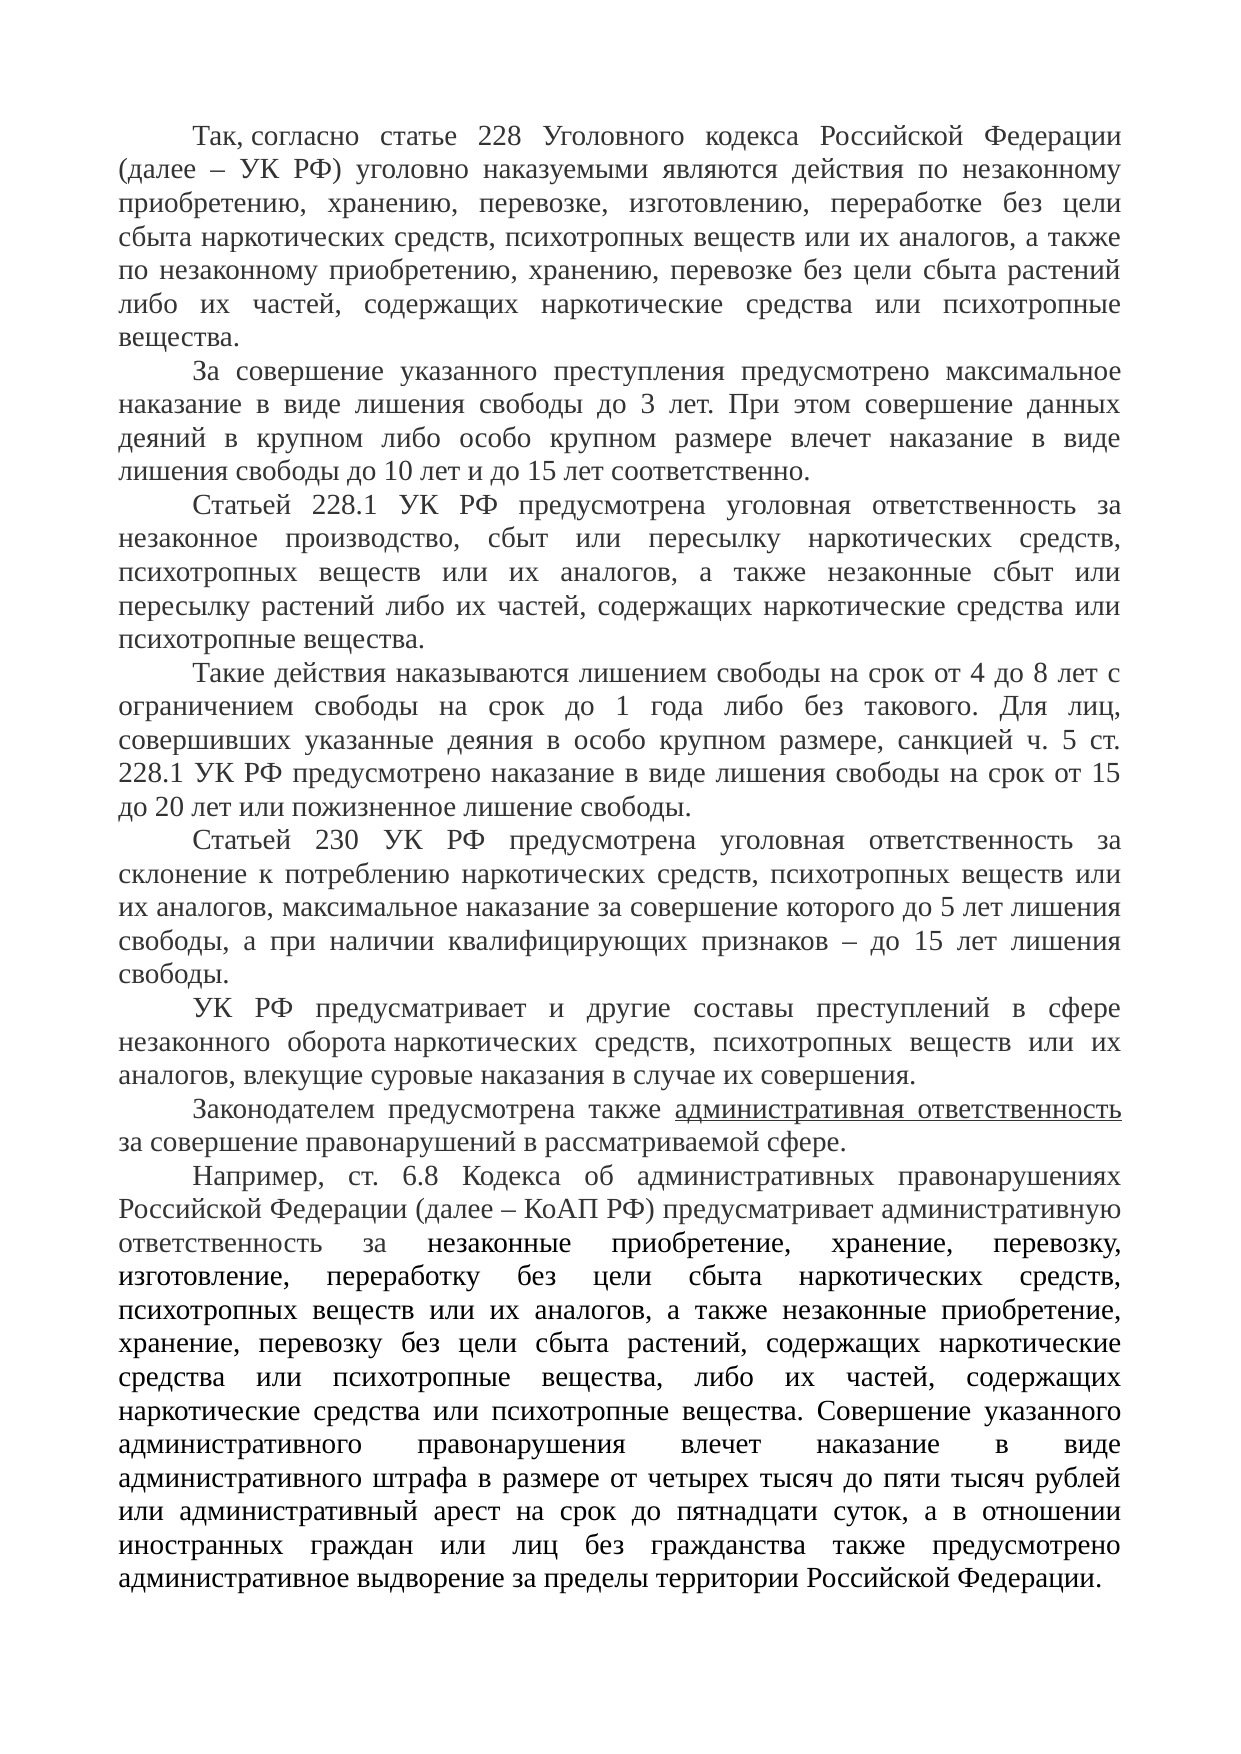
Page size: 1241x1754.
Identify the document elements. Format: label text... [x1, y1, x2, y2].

text За совершение указанного преступления предусмотрено максимальное наказание в виде лишения свободы до 3 лет. При этом совершение данных деяний в крупном либо особо крупном размере влечет наказание в виде лишения свободы до 10 лет и до 15 лет соответственно. [118, 353, 1122, 487]
text Статьей 228.1 УК РФ предусмотрена уголовная ответственность за незаконное производство, сбыт или пересылку наркотических средств, психотропных веществ или их аналогов, а также незаконные сбыт или пересылку растений либо их частей, содержащих наркотические средства или психотропные вещества. [118, 487, 1122, 655]
text Статьей 230 УК РФ предусмотрена уголовная ответственность за склонение к потреблению наркотических средств, психотропных веществ или их аналогов, максимальное наказание за совершение которого до 5 лет лишения свободы, а при наличии квалифицирующих признаков – до 15 лет лишения свободы. [118, 822, 1122, 990]
text Так, согласно статье 228 Уголовного кодекса Российской Федерации (далее – УК РФ) уголовно наказуемыми являются действия по незаконному приобретению, хранению, перевозке, изготовлению, переработке без цели сбыта наркотических средств, психотропных веществ или их аналогов, а также по незаконному приобретению, хранению, перевозке без цели сбыта растений либо их частей, содержащих наркотические средства или психотропные вещества. [118, 118, 1122, 353]
text Такие действия наказываются лишением свободы на срок от 4 до 8 лет с ограничением свободы на срок до 1 года либо без такового. Для лиц, совершивших указанные деяния в особо крупном размере, санкцией ч. 5 ст. 228.1 УК РФ предусмотрено наказание в виде лишения свободы на срок от 15 до 20 лет или пожизненное лишение свободы. [118, 655, 1122, 822]
text Законодателем предусмотрена также административная ответственность за совершение правонарушений в рассматриваемой сфере. [118, 1091, 1122, 1158]
text УК РФ предусматривает и другие составы преступлений в сфере незаконного оборота наркотических средств, психотропных веществ или их аналогов, влекущие суровые наказания в случае их совершения. [118, 990, 1122, 1091]
text Например, ст. 6.8 Кодекса об административных правонарушениях Российской Федерации (далее – КоАП РФ) предусматривает административную ответственность за незаконные приобретение, хранение, перевозку, изготовление, переработку без цели сбыта наркотических средств, психотропных веществ или их аналогов, а также незаконные приобретение, хранение, перевозку без цели сбыта растений, содержащих наркотические средства или психотропные вещества, либо их частей, содержащих наркотические средства или психотропные вещества. Совершение указанного административного правонарушения влечет наказание в виде административного штрафа в размере от четырех тысяч до пяти тысяч рублей или административный арест на срок до пятнадцати суток, а в отношении иностранных граждан или лиц без гражданства также предусмотрено административное выдворение за пределы территории Российской Федерации. [118, 1158, 1122, 1594]
